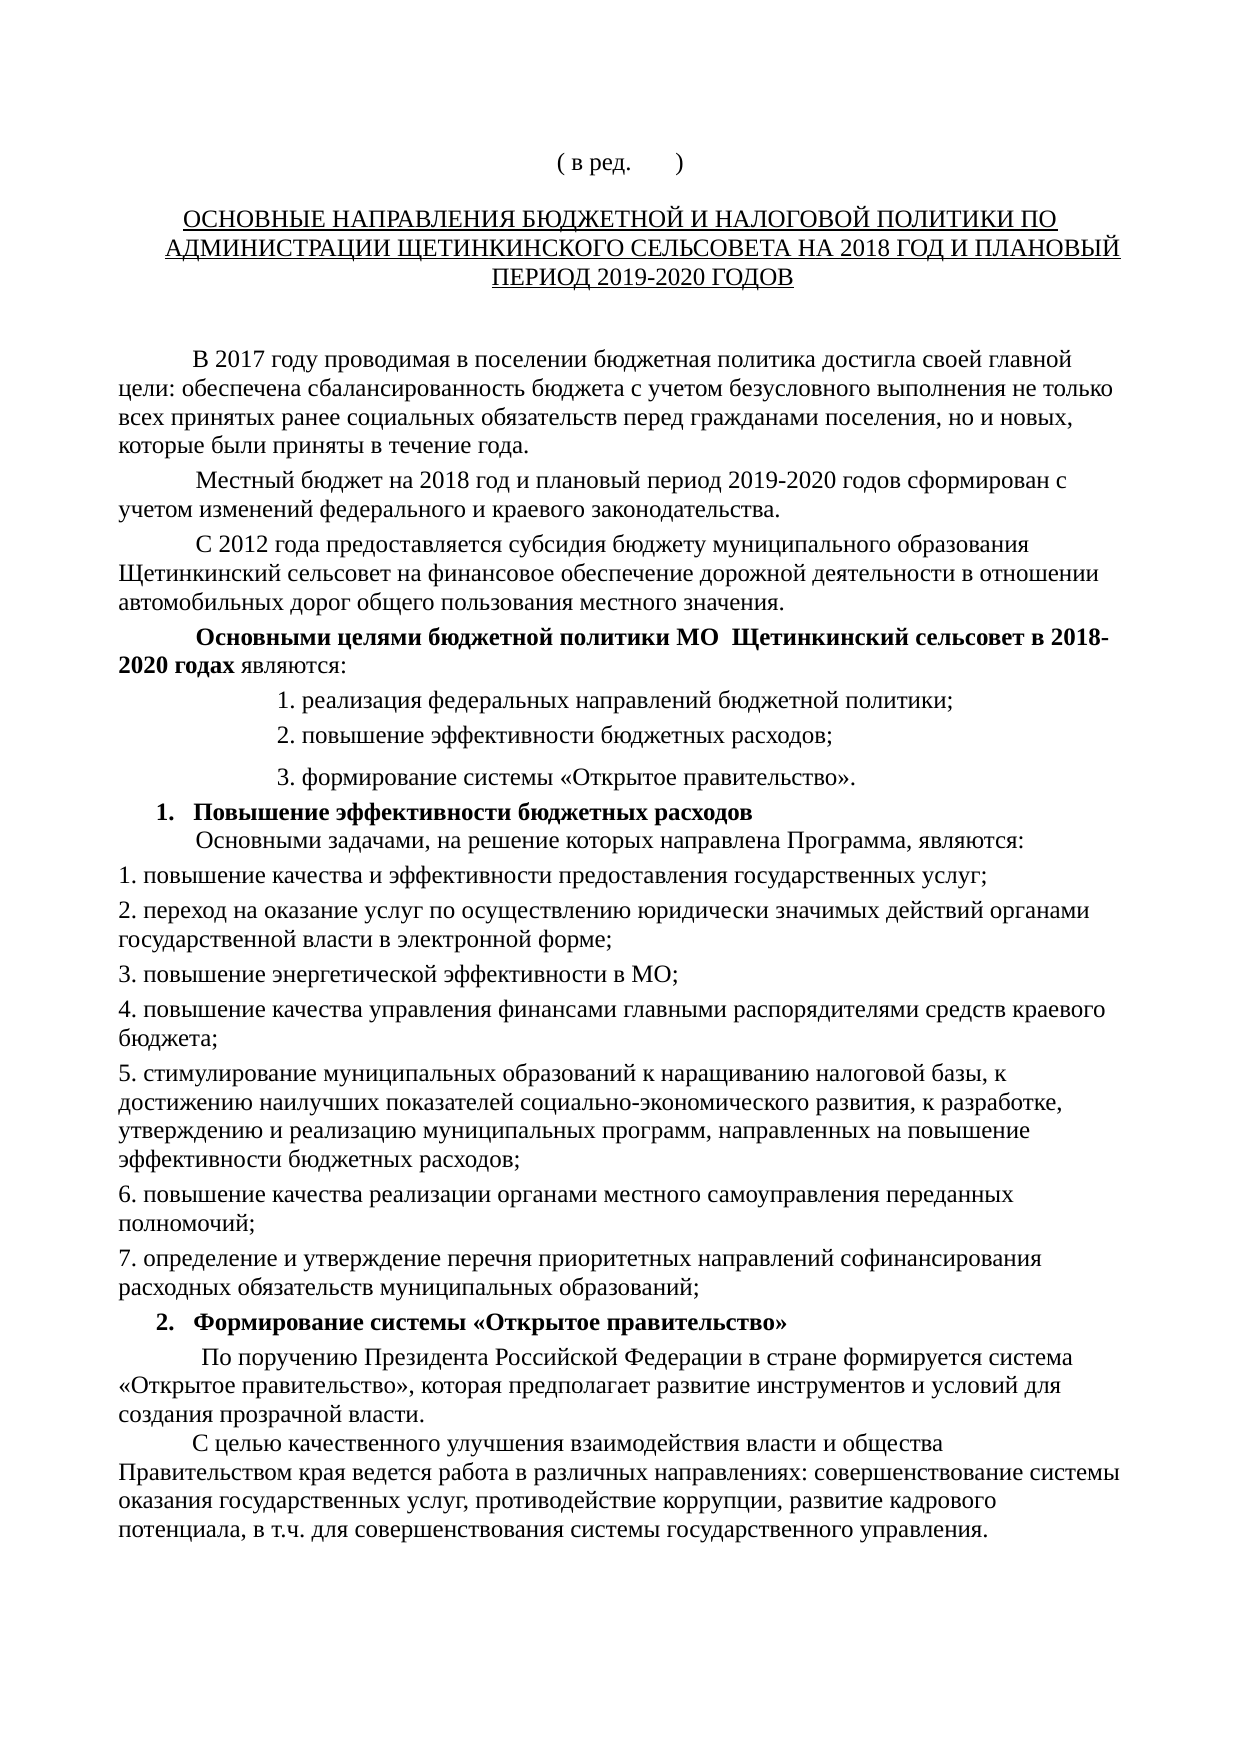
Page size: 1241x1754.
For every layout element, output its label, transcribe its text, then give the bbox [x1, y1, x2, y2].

text 7. определение и утверждение перечня приоритетных направлений софинансирования расходных обязательств муниципальных образований; [118, 1243, 1122, 1301]
text Основными задачами, на решение которых направлена Программа, являются: [118, 826, 1122, 854]
text 3. повышение энергетической эффективности в МО; [118, 959, 1122, 988]
text В 2017 году проводимая в поселении бюджетная политика достигла своей главной цели: обеспечена сбалансированность бюджета с учетом безусловного выполнения не только всех принятых ранее социальных обязательств перед гражданами поселения, но и новых, которые были приняты в течение года. [118, 344, 1122, 459]
text 6. повышение качества реализации органами местного самоуправления переданных полномочий; [118, 1179, 1122, 1237]
subtitle ОСНОВНЫЕ НАПРАВЛЕНИЯ БЮДЖЕТНОЙ И НАЛОГОВОЙ ПОЛИТИКИ ПО АДМИНИСТРАЦИИ ЩЕТИНКИНСКОГО СЕЛЬСОВЕТА НА 2018 ГОД И ПЛАНОВЫЙ ПЕРИОД 2019-2020 ГОДОВ [118, 204, 1122, 291]
text По поручению Президента Российской Федерации в стране формируется система «Открытое правительство», которая предполагает развитие инструментов и условий для создания прозрачной власти. [118, 1342, 1122, 1428]
text 5. стимулирование муниципальных образований к наращиванию налоговой базы, к достижению наилучших показателей социально-экономического развития, к разработке, утверждению и реализацию муниципальных программ, направленных на повышение эффективности бюджетных расходов; [118, 1058, 1122, 1173]
list Формирование системы «Открытое правительство» [156, 1307, 1122, 1336]
text С 2012 года предоставляется субсидия бюджету муниципального образования Щетинкинский сельсовет на финансовое обеспечение дорожной деятельности в отношении автомобильных дорог общего пользования местного значения. [118, 529, 1122, 616]
text 1. реализация федеральных направлений бюджетной политики; [118, 686, 1122, 714]
subtitle ( в ред. ) [118, 147, 1122, 176]
text С целью качественного улучшения взаимодействия власти и общества Правительством края ведется работа в различных направлениях: совершенствование системы оказания государственных услуг, противодействие коррупции, развитие кадрового потенциала, в т.ч. для совершенствования системы государственного управления. [118, 1428, 1122, 1543]
list Повышение эффективности бюджетных расходов [156, 797, 1122, 826]
text 4. повышение качества управления финансами главными распорядителями средств краевого бюджета; [118, 994, 1122, 1052]
text 3. формирование системы «Открытое правительство». [118, 762, 1122, 791]
text 2. переход на оказание услуг по осуществлению юридически значимых действий органами государственной власти в электронной форме; [118, 896, 1122, 953]
text Местный бюджет на 2018 год и плановый период 2019-2020 годов сформирован с учетом изменений федерального и краевого законодательства. [118, 466, 1122, 523]
text Основными целями бюджетной политики МО Щетинкинский сельсовет в 2018-2020 годах являются: [118, 622, 1122, 679]
text 1. повышение качества и эффективности предоставления государственных услуг; [118, 861, 1122, 889]
text 2. повышение эффективности бюджетных расходов; [118, 721, 1122, 749]
